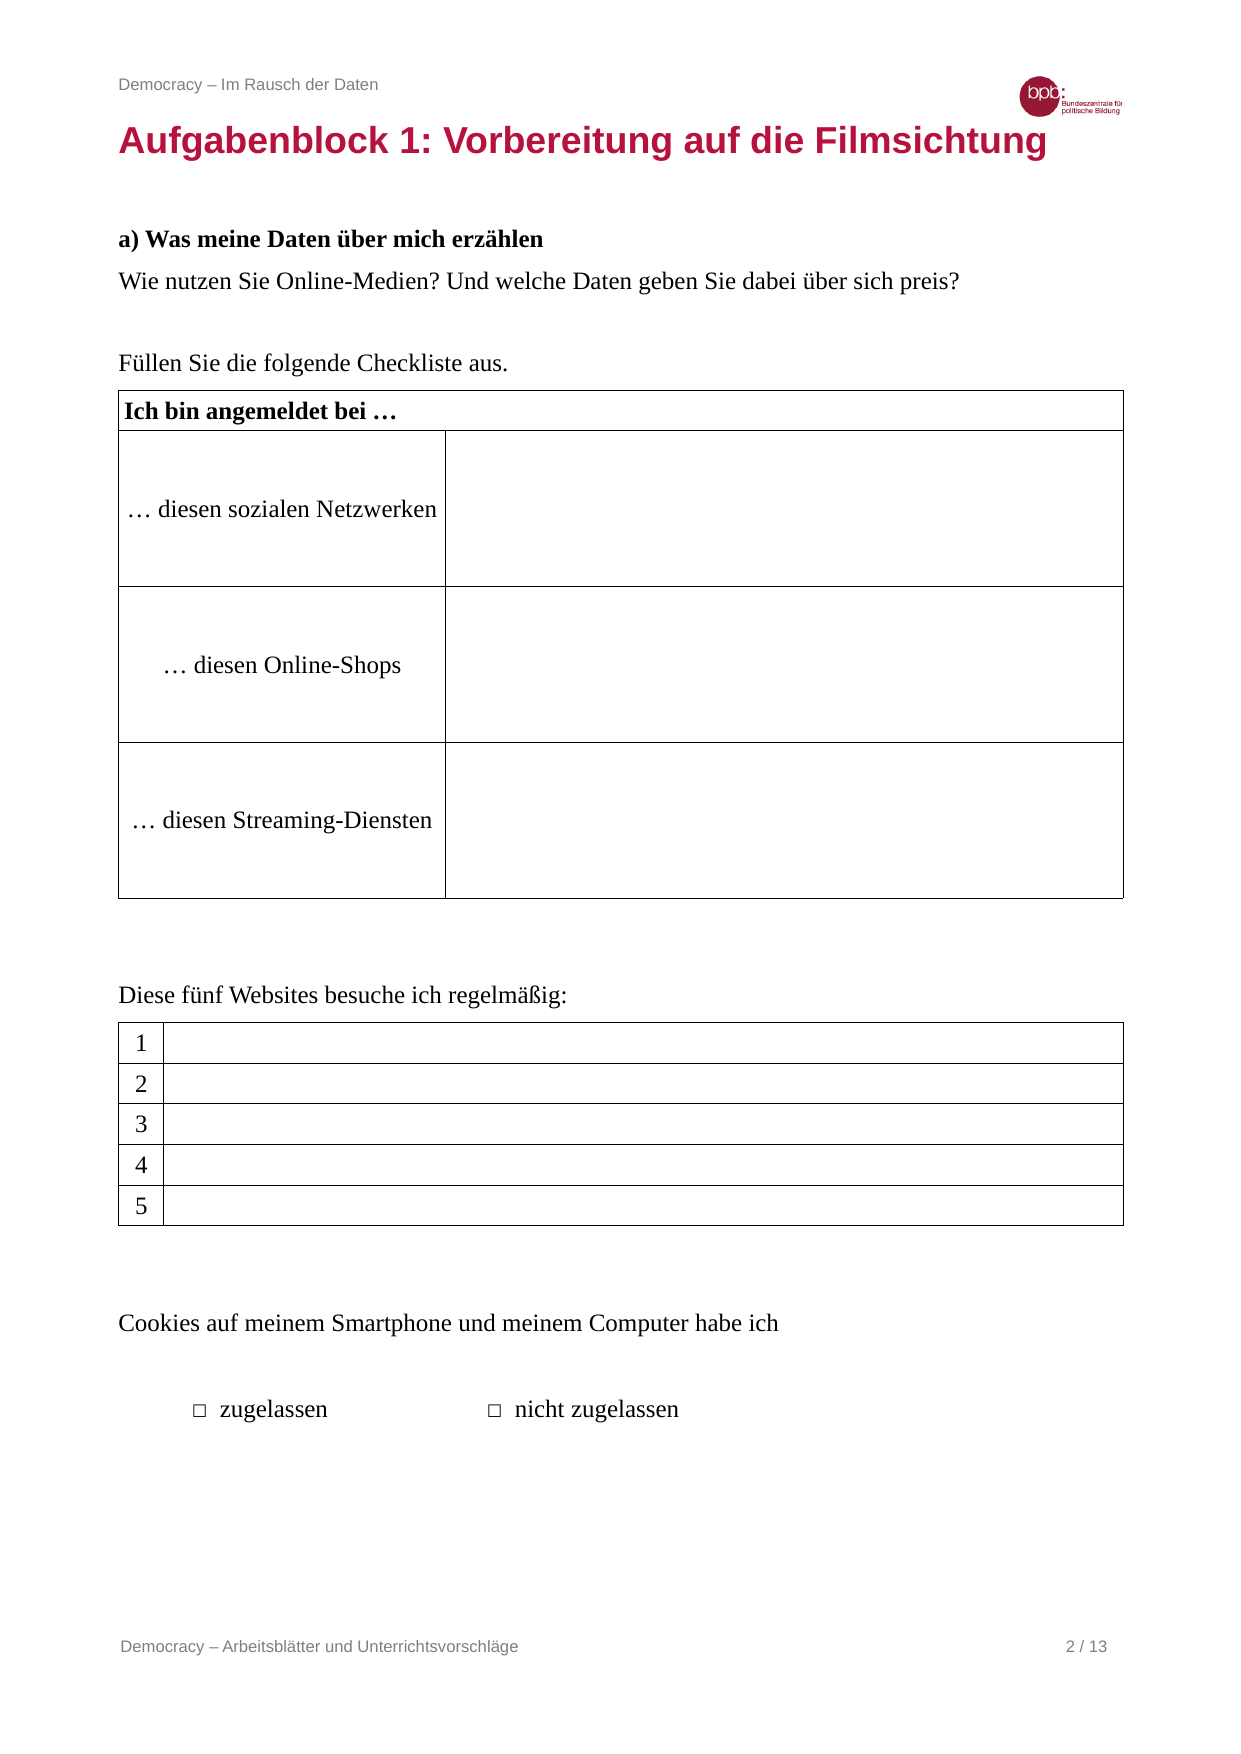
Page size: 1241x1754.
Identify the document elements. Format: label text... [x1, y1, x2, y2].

table_cell … diesen Streaming-Diensten [119, 743, 445, 897]
table_cell 3 [119, 1104, 163, 1144]
table_header [164, 1023, 1123, 1062]
table_cell [164, 1064, 1123, 1103]
text Aufgabenblock 1: Vorbereitung auf die Filmsichtung [118, 118, 1122, 161]
text Diese fünf Websites besuche ich regelmäßig: [118, 981, 1122, 1009]
table_cell [446, 431, 1123, 586]
table_header Ich bin angemeldet bei … [119, 391, 1123, 430]
table_cell [164, 1145, 1123, 1185]
text a) Was meine Daten über mich erzählen [118, 224, 1122, 253]
table_cell 4 [119, 1145, 163, 1185]
table_header 1 [119, 1023, 163, 1062]
text ☐ zugelassen ☐ nicht zugelassen [118, 1391, 1122, 1425]
text Wie nutzen Sie Online-Medien? Und welche Daten geben Sie dabei über sich preis? [118, 266, 1122, 294]
table_cell … diesen sozialen Netzwerken [119, 431, 445, 586]
table_cell [446, 743, 1123, 897]
table_cell [164, 1186, 1123, 1225]
table_cell 5 [119, 1186, 163, 1225]
table_cell [164, 1104, 1123, 1144]
table_cell 2 [119, 1064, 163, 1103]
table_cell [446, 587, 1123, 742]
text Füllen Sie die folgende Checkliste aus. [118, 348, 1122, 377]
table_cell … diesen Online-Shops [119, 587, 445, 742]
text Cookies auf meinem Smartphone und meinem Computer habe ich [118, 1308, 1122, 1337]
